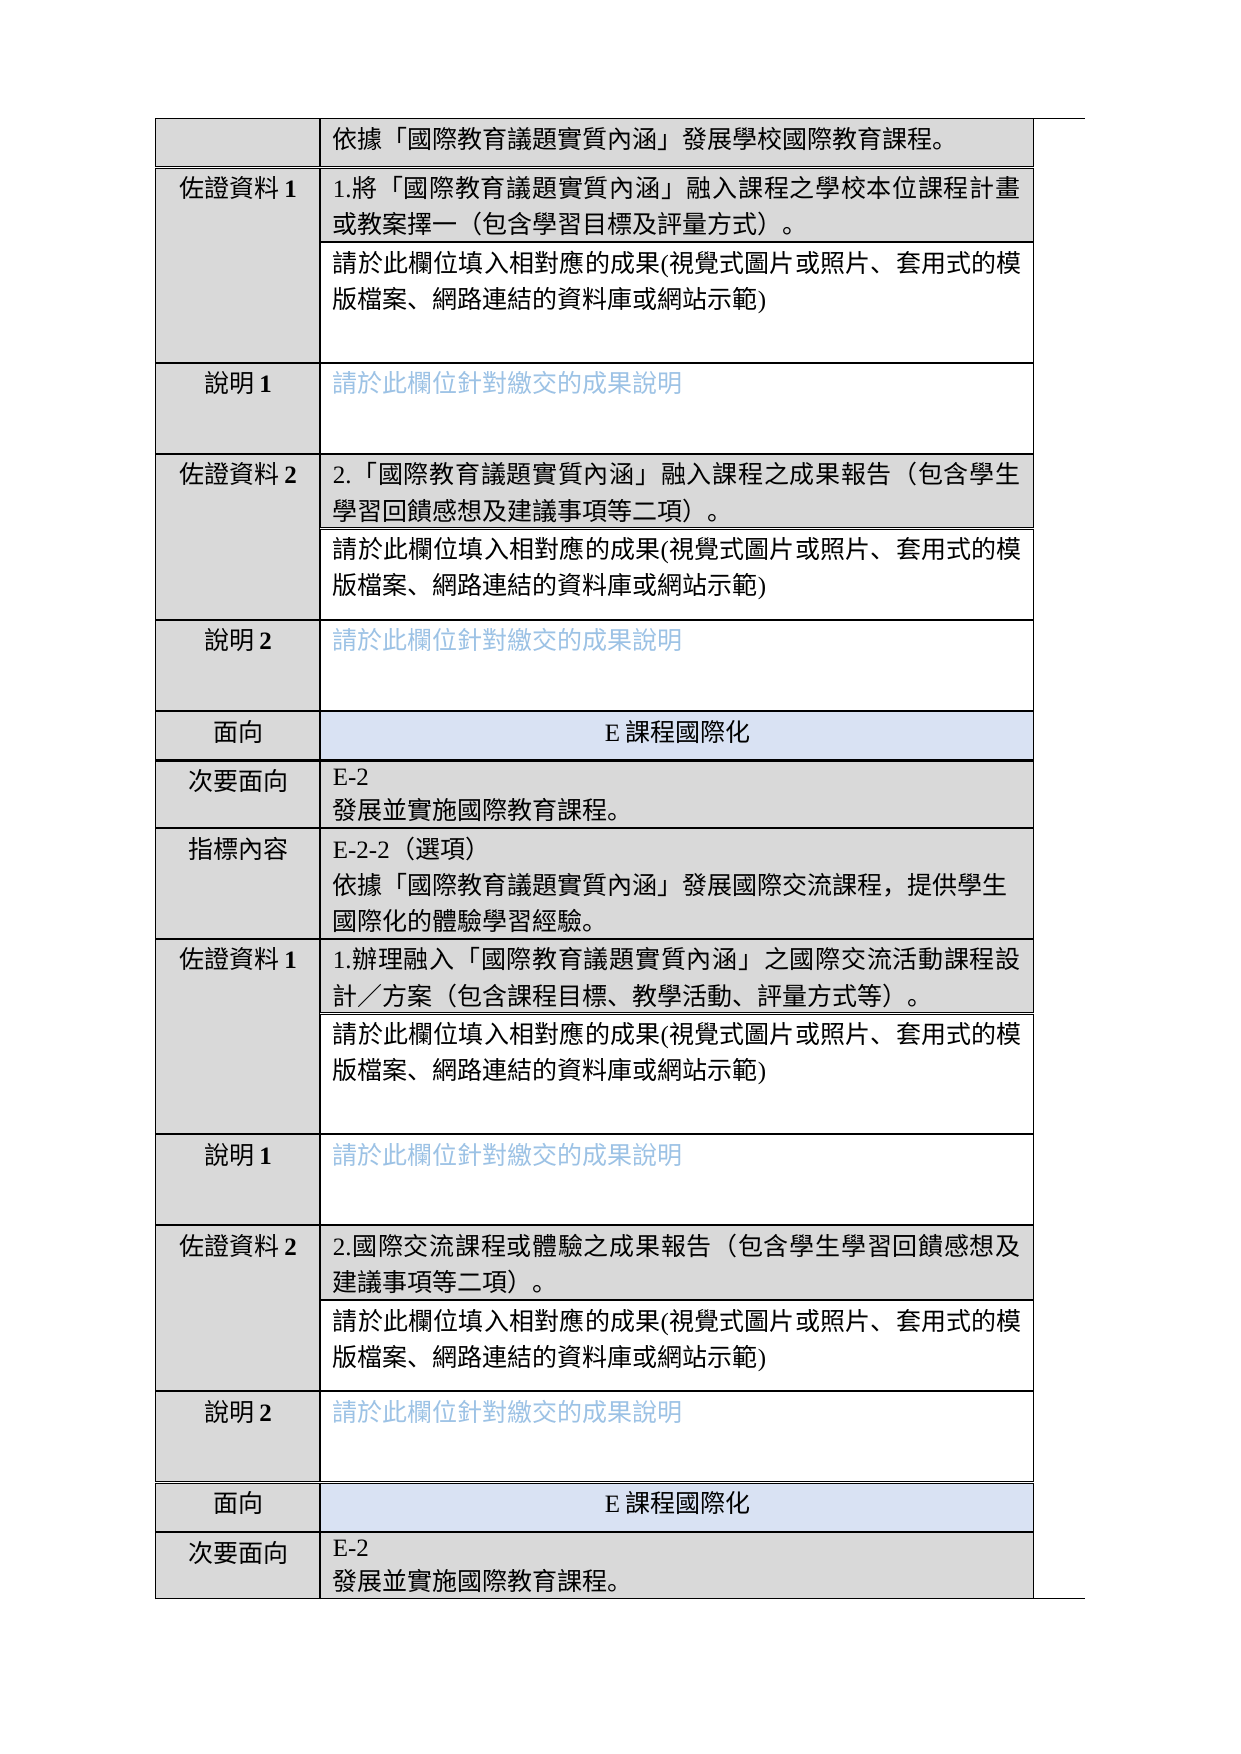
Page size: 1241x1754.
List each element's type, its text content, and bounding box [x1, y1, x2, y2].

table_cell 請於此欄位針對繳交的成果說明 [321, 621, 1033, 710]
table_cell 說明1 [156, 1135, 319, 1224]
table_cell [156, 119, 319, 166]
table_cell 依據「國際教育議題實質內涵」發展學校國際教育課程。 [321, 119, 1033, 166]
table_cell 2.「國際教育議題實質內涵」融入課程之成果報告（包含學生學習回饋感想及建議事項等二項）。 [321, 455, 1033, 527]
table_cell 說明1 [156, 364, 319, 453]
table_cell E-2-2（選項） 依據「國際教育議題實質內涵」發展國際交流課程，提供學生國際化的體驗學習經驗。 [321, 829, 1033, 938]
table_cell E-2 發展並實施國際教育課程。 [321, 1533, 1033, 1598]
table_cell 面向 [156, 712, 319, 759]
table_cell 指標內容 [156, 829, 319, 938]
table_cell 佐證資料2 [156, 455, 319, 619]
table_cell E-2 發展並實施國際教育課程。 [321, 762, 1033, 827]
table_cell 請於此欄位填入相對應的成果(視覺式圖片或照片、套用式的模版檔案、網路連結的資料庫或網站示範) [321, 243, 1033, 362]
table_cell 請於此欄位針對繳交的成果說明 [321, 364, 1033, 453]
table_cell 1.辦理融入「國際教育議題實質內涵」之國際交流活動課程設計／方案（包含課程目標、教學活動、評量方式等）。 [321, 940, 1033, 1012]
table_cell 2.國際交流課程或體驗之成果報告（包含學生學習回饋感想及建議事項等二項）。 [321, 1226, 1033, 1299]
table_cell 佐證資料1 [156, 940, 319, 1133]
table_cell 請於此欄位填入相對應的成果(視覺式圖片或照片、套用式的模版檔案、網路連結的資料庫或網站示範) [321, 1301, 1033, 1390]
table_cell 請於此欄位針對繳交的成果說明 [321, 1392, 1033, 1481]
table_cell 1.將「國際教育議題實質內涵」融入課程之學校本位課程計畫或教案擇一（包含學習目標及評量方式）。 [321, 169, 1033, 241]
table_cell 說明2 [156, 621, 319, 710]
table_cell 佐證資料2 [156, 1226, 319, 1390]
table_cell 次要面向 [156, 1533, 319, 1598]
table_cell E課程國際化 [321, 712, 1033, 759]
table_cell E課程國際化 [321, 1484, 1033, 1531]
table_cell 請於此欄位填入相對應的成果(視覺式圖片或照片、套用式的模版檔案、網路連結的資料庫或網站示範) [321, 530, 1033, 619]
table_cell 請於此欄位填入相對應的成果(視覺式圖片或照片、套用式的模版檔案、網路連結的資料庫或網站示範) [321, 1015, 1033, 1133]
table_cell 說明2 [156, 1392, 319, 1481]
table_cell 次要面向 [156, 762, 319, 827]
table_cell 面向 [156, 1484, 319, 1531]
table_cell 佐證資料1 [156, 169, 319, 362]
table_cell 請於此欄位針對繳交的成果說明 [321, 1135, 1033, 1224]
